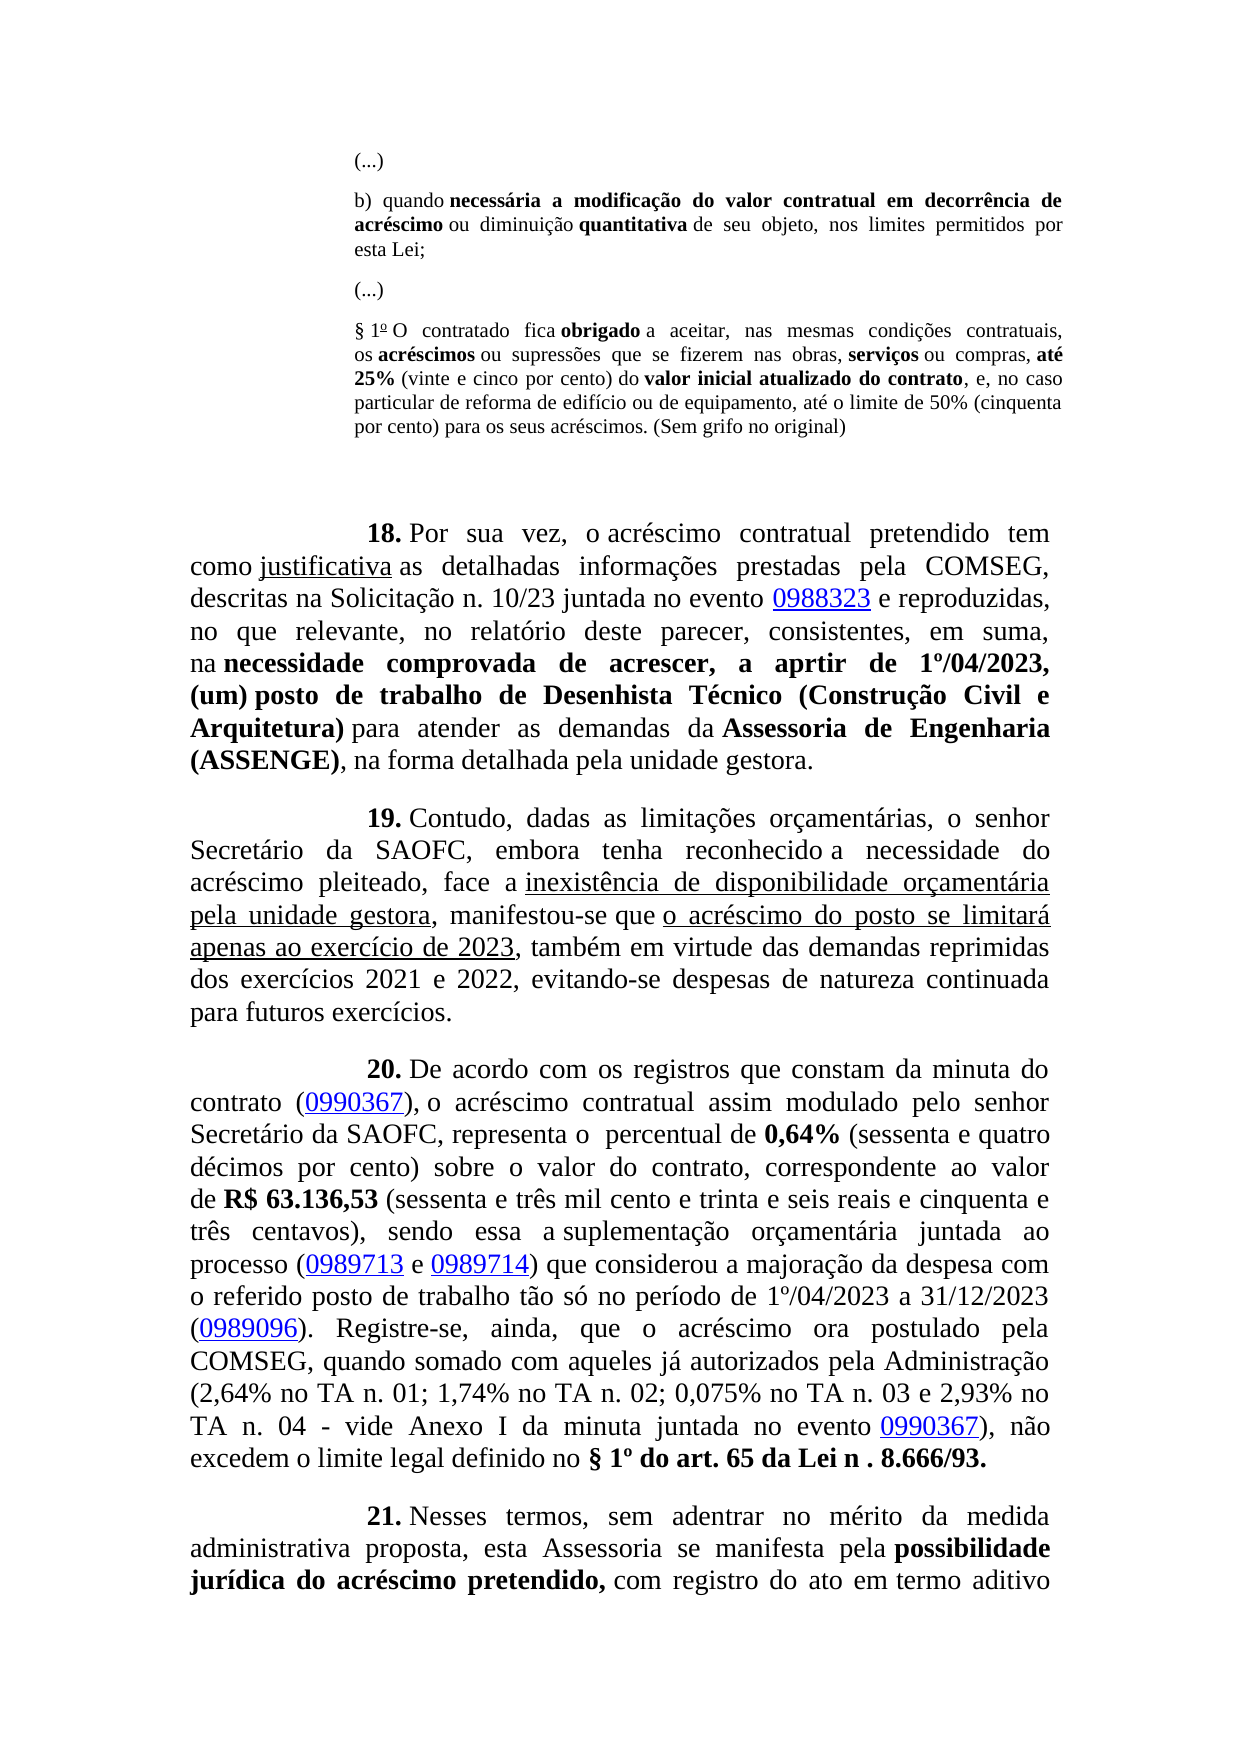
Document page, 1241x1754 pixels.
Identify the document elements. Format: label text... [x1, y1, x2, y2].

text (...) [354, 277, 1063, 301]
text 21. Nesses termos, sem adentrar no mérito da medida administrativa proposta, esta Assessoria se manifesta pela possibilidade jurídica do acréscimo pretendido, com registro do ato em termo aditivo [190, 1498, 1051, 1596]
text 20. De acordo com os registros que constam da minuta do contrato (0990367), o acréscimo contratual assim modulado pelo senhor Secretário da SAOFC, representa o percentual de 0,64% (sessenta e quatro décimos por cento) sobre o valor do contrato, correspondente ao valor de R$ 63.136,53 (sessenta e três mil cento e trinta e seis reais e cinquenta e três centavos), sendo essa a suplementação orçamentária juntada ao processo (0989713 e 0989714) que considerou a majoração da despesa com o referido posto de trabalho tão só no período de 1º/04/2023 a 31/12/2023 (0989096). Registre-se, ainda, que o acréscimo ora postulado pela COMSEG, quando somado com aqueles já autorizados pela Administração (2,64% no TA n. 01; 1,74% no TA n. 02; 0,075% no TA n. 03 e 2,93% no TA n. 04 - vide Anexo I da minuta juntada no evento 0990367), não excedem o limite legal definido no § 1º do art. 65 da Lei n . 8.666/93. [190, 1052, 1051, 1473]
text 18. Por sua vez, o acréscimo contratual pretendido tem como justificativa as detalhadas informações prestadas pela COMSEG, descritas na Solicitação n. 10/23 juntada no evento 0988323 e reproduzidas, no que relevante, no relatório deste parecer, consistentes, em suma, na necessidade comprovada de acrescer, a aprtir de 1º/04/2023, (um) posto de trabalho de Desenhista Técnico (Construção Civil e Arquitetura) para atender as demandas da Assessoria de Engenharia (ASSENGE), na forma detalhada pela unidade gestora. [190, 516, 1051, 776]
text 19. Contudo, dadas as limitações orçamentárias, o senhor Secretário da SAOFC, embora tenha reconhecido a necessidade do acréscimo pleiteado, face a inexistência de disponibilidade orçamentária pela unidade gestora, manifestou-se que o acréscimo do posto se limitará apenas ao exercício de 2023, também em virtude das demandas reprimidas dos exercícios 2021 e 2022, evitando-se despesas de natureza continuada para futuros exercícios. [190, 801, 1051, 1027]
text b) quando necessária a modificação do valor contratual em decorrência de acréscimo ou diminuição quantitativa de seu objeto, nos limites permitidos por esta Lei; [354, 188, 1063, 261]
text § 1o O contratado fica obrigado a aceitar, nas mesmas condições contratuais, os acréscimos ou supressões que se fizerem nas obras, serviços ou compras, até 25% (vinte e cinco por cento) do valor inicial atualizado do contrato, e, no caso particular de reforma de edifício ou de equipamento, até o limite de 50% (cinquenta por cento) para os seus acréscimos. (Sem grifo no original) [354, 318, 1063, 438]
text (...) [354, 148, 1063, 172]
